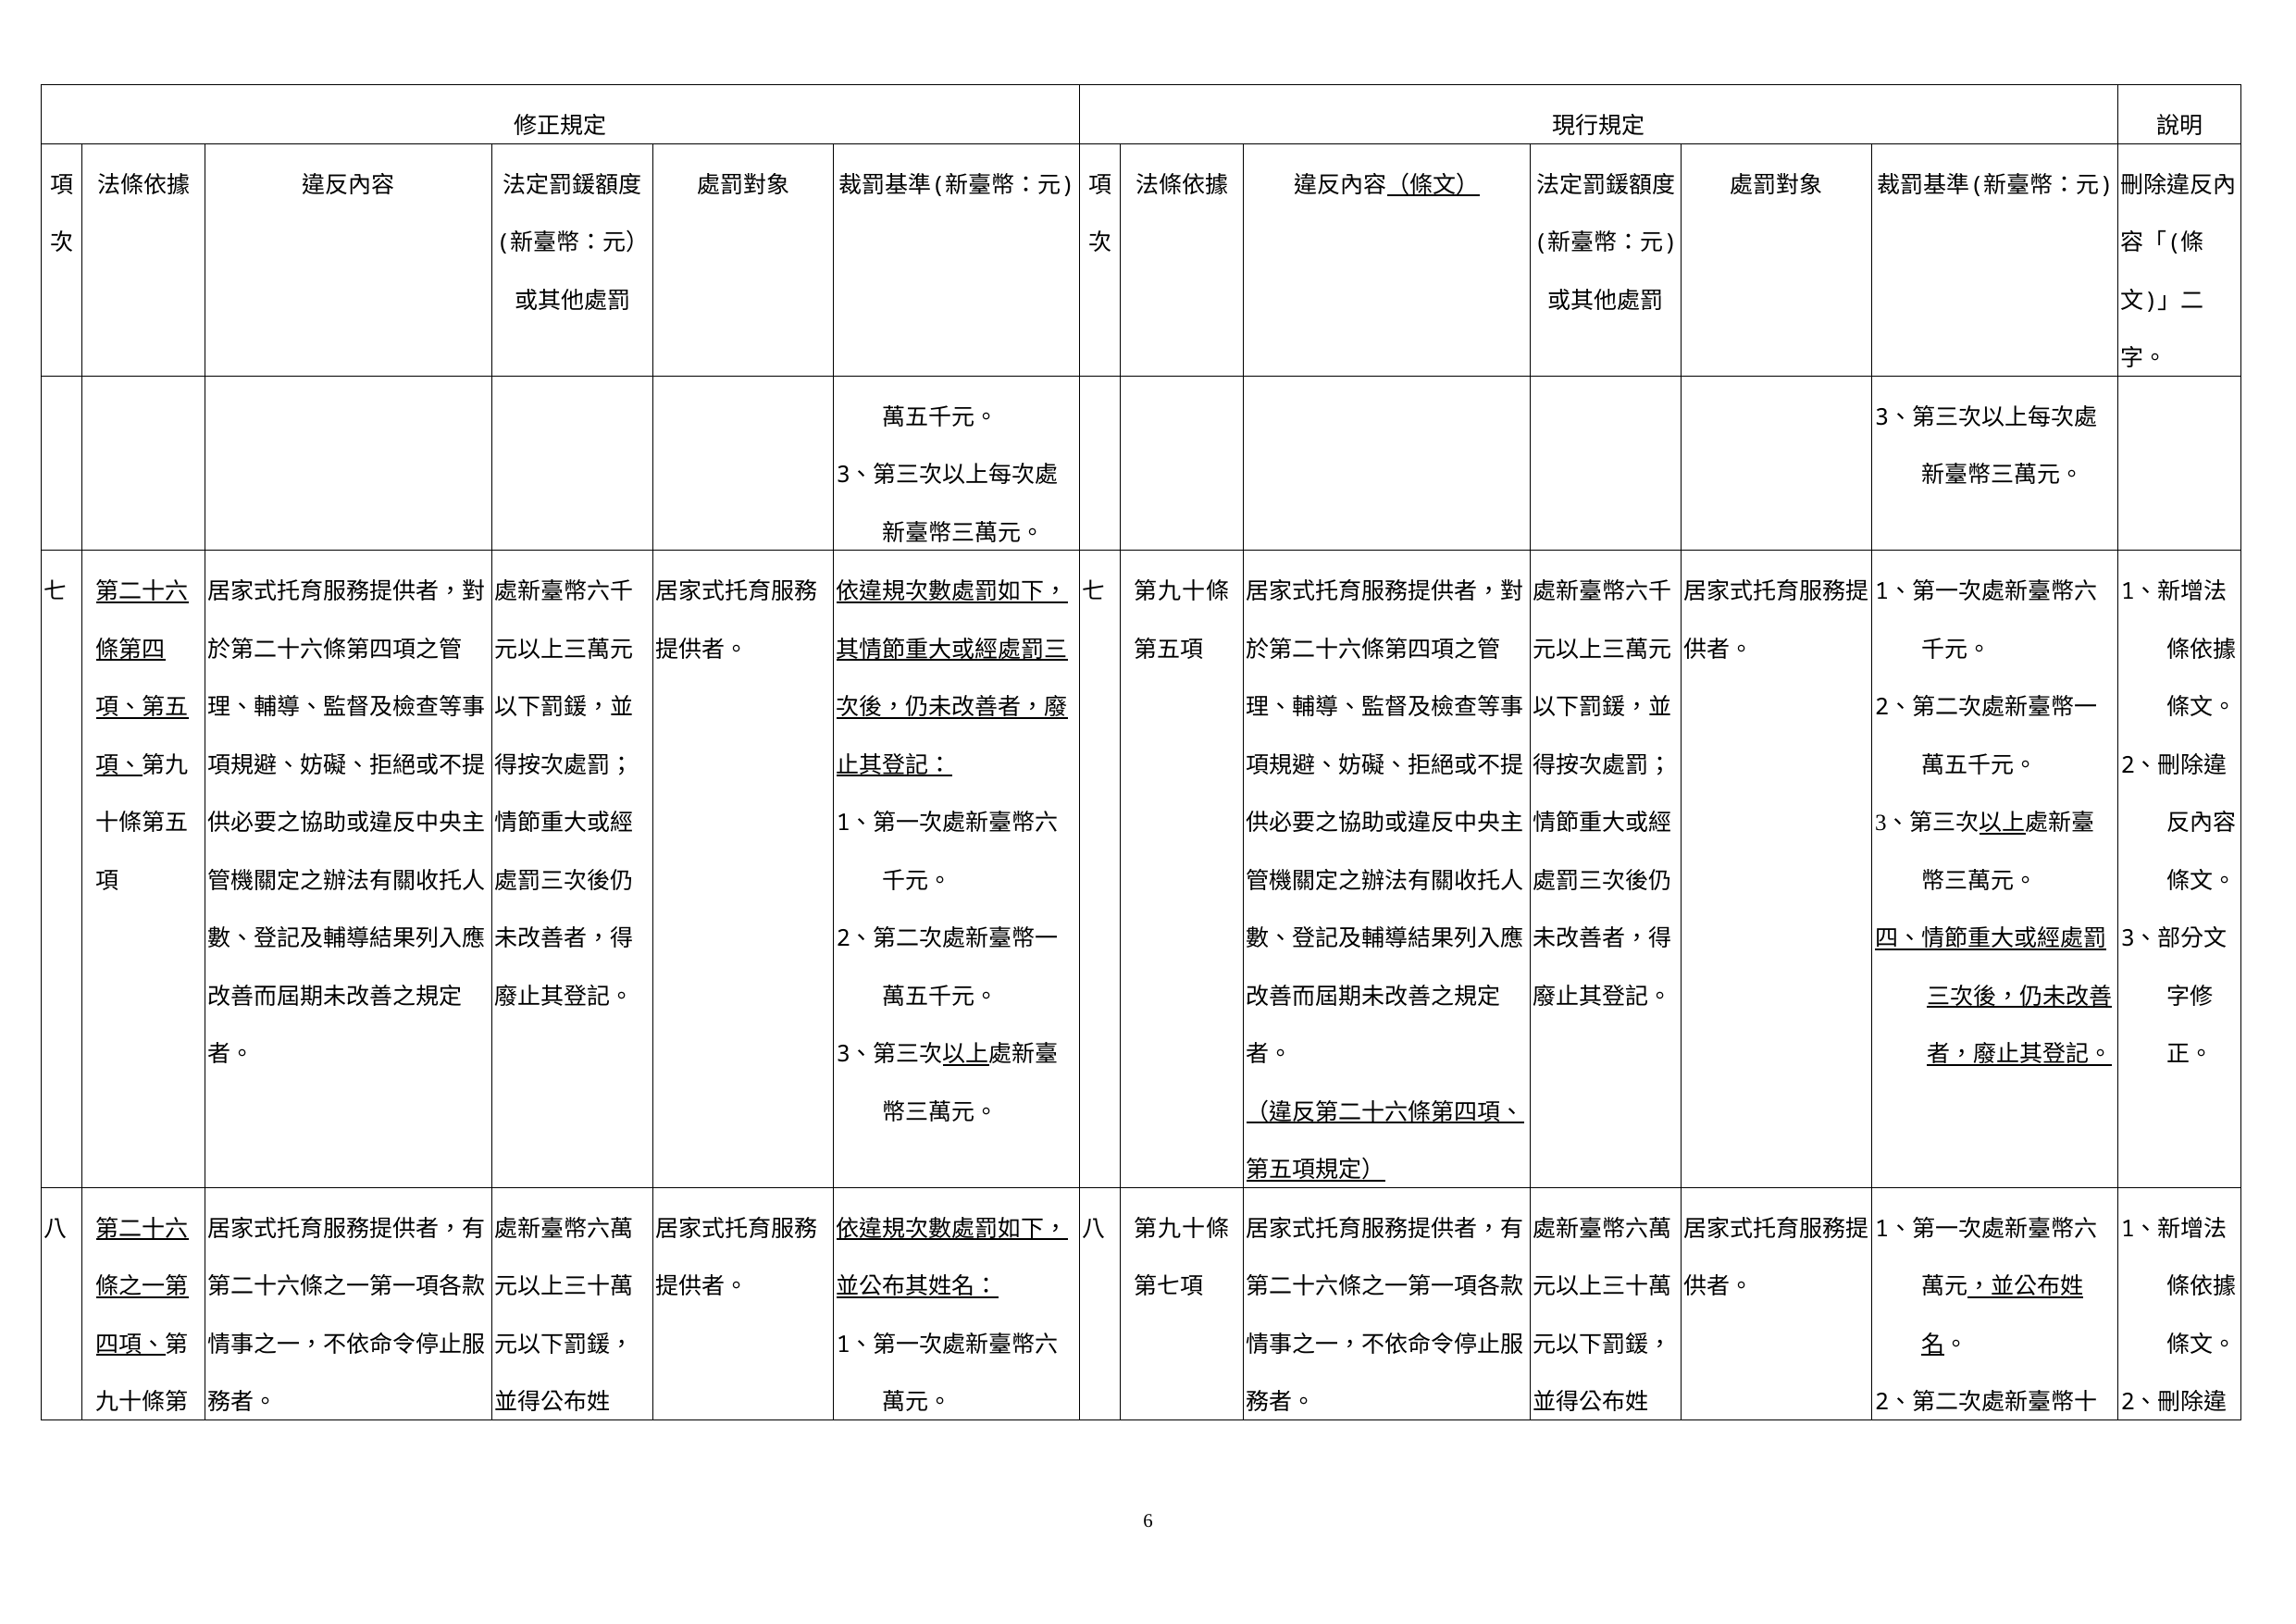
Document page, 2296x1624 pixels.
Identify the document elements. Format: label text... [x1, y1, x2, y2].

table_cell 法條依據 [1121, 144, 1243, 376]
table_cell [1121, 377, 1243, 550]
table_cell 處新臺幣六萬元以上三十萬元以下罰鍰，並得公布姓 [1531, 1188, 1681, 1419]
table_cell 七 [1080, 551, 1120, 1187]
table_cell [1682, 377, 1871, 550]
table_cell [653, 377, 833, 550]
table_cell 居家式托育服務提供者，對於第二十六條第四項之管理、輔導、監督及檢查等事項規避、妨礙、拒絕或不提供必要之協助或違反中央主管機關定之辦法有關收托人數、登記及輔導結果列入應改善而屆期未改善之規定者。 [205, 551, 491, 1187]
table_cell 裁罰基準(新臺幣：元) [1872, 144, 2117, 376]
table_header 說明 [2118, 85, 2240, 143]
table_cell 新增法條依據條文。 刪除違反內容條文。 部分文字修正。 [2118, 551, 2240, 1187]
table_cell 居家式托育服務提供者。 [1682, 1188, 1871, 1419]
table_cell 第一次處新臺幣六千元。 第二次處新臺幣一萬五千元。 第三次以上處新臺幣三萬元。 四、情節重大或經處罰三次後，仍未改善者，廢止其登記。 [1872, 551, 2117, 1187]
table_cell 法定罰鍰額度(新臺幣：元）或其他處罰 [492, 144, 652, 376]
table_cell [1244, 377, 1530, 550]
table_cell 第九十條第七項 [1121, 1188, 1243, 1419]
table_cell 處罰對象 [653, 144, 833, 376]
table_cell 七 [42, 551, 81, 1187]
table_cell 依違規次數處罰如下： 第一次處新臺幣六千元。 第二次處新臺幣一萬五千元。 第三次以上每次處新臺幣三萬元。 [834, 377, 1079, 550]
table_cell 居家式托育服務提供者。 [1682, 551, 1871, 1187]
table_cell 第一次處新臺幣六萬元，並公布姓名。 第二次處新臺幣十五萬元，並公布姓名。 第三次以上每次處新臺幣三十萬元，並公布姓名。 [1872, 1188, 2117, 1419]
table_header 現行規定 [1080, 85, 2117, 143]
table_cell 裁罰基準(新臺幣：元) [834, 144, 1079, 376]
table_cell [492, 377, 652, 550]
table_cell [2118, 377, 2240, 550]
table_cell [1531, 377, 1681, 550]
table_cell [1080, 377, 1120, 550]
table_cell 處罰對象 [1682, 144, 1871, 376]
table_cell 違反內容（條文） [1244, 144, 1530, 376]
table_cell 處新臺幣六萬元以上三十萬元以下罰鍰，並得公布姓 [492, 1188, 652, 1419]
table_cell 法條依據 [82, 144, 205, 376]
table_cell 第二十六條之一第四項、第九十條第 [82, 1188, 205, 1419]
table_cell 處新臺幣六千元以上三萬元以下罰鍰，並得按次處罰；情節重大或經處罰三次後仍未改善者，得廢止其登記。 [1531, 551, 1681, 1187]
table_cell 處新臺幣六千元以上三萬元以下罰鍰，並得按次處罰；情節重大或經處罰三次後仍未改善者，得廢止其登記。 [492, 551, 652, 1187]
table_cell 依違規次數處罰如下，其情節重大或經處罰三次後，仍未改善者，廢止其登記： 第一次處新臺幣六千元。 第二次處新臺幣一萬五千元。 第三次以上處新臺幣三萬元。 [834, 551, 1079, 1187]
table_cell 項 次 [1080, 144, 1120, 376]
table_header 修正規定 [42, 85, 1079, 143]
table_cell 刪除違反內容「(條文)」二字。 [2118, 144, 2240, 376]
table_cell [82, 377, 205, 550]
table_cell 居家式托育服務提供者，對於第二十六條第四項之管理、輔導、監督及檢查等事項規避、妨礙、拒絕或不提供必要之協助或違反中央主管機關定之辦法有關收托人數、登記及輔導結果列入應改善而屆期未改善之規定者。 （違反第二十六條第四項、第五項規定） [1244, 551, 1530, 1187]
table_cell 依違規次數處罰如下，並公布其姓名： 第一次處新臺幣六萬元。 第二次處新臺幣十五萬元。 第三次以上每次處新臺幣三十萬元。 [834, 1188, 1079, 1419]
table_cell 法定罰鍰額度(新臺幣：元)或其他處罰 [1531, 144, 1681, 376]
table_cell 第一次處新臺幣六千元。 第二次處新臺幣一萬五千元。 第三次以上每次處新臺幣三萬元。 [1872, 377, 2117, 550]
table_cell 居家式托育服務提供者，有第二十六條之一第一項各款情事之一，不依命令停止服務者。 [1244, 1188, 1530, 1419]
table_cell [42, 377, 81, 550]
table_cell 第九十條第五項 [1121, 551, 1243, 1187]
table_cell 第二十六條第四項、第五項、第九十條第五項 [82, 551, 205, 1187]
table_cell 八 [1080, 1188, 1120, 1419]
table_cell 居家式托育服務提供者，有第二十六條之一第一項各款情事之一，不依命令停止服務者。 [205, 1188, 491, 1419]
table_cell 八 [42, 1188, 81, 1419]
table_cell 居家式托育服務提供者。 [653, 1188, 833, 1419]
table_cell 新增法條依據條文。 刪除違反內容條文。 部分文字修正。 [2118, 1188, 2240, 1419]
table_cell 項次 [42, 144, 81, 376]
table_cell 違反內容 [205, 144, 491, 376]
table_cell [205, 377, 491, 550]
table_cell 居家式托育服務提供者。 [653, 551, 833, 1187]
